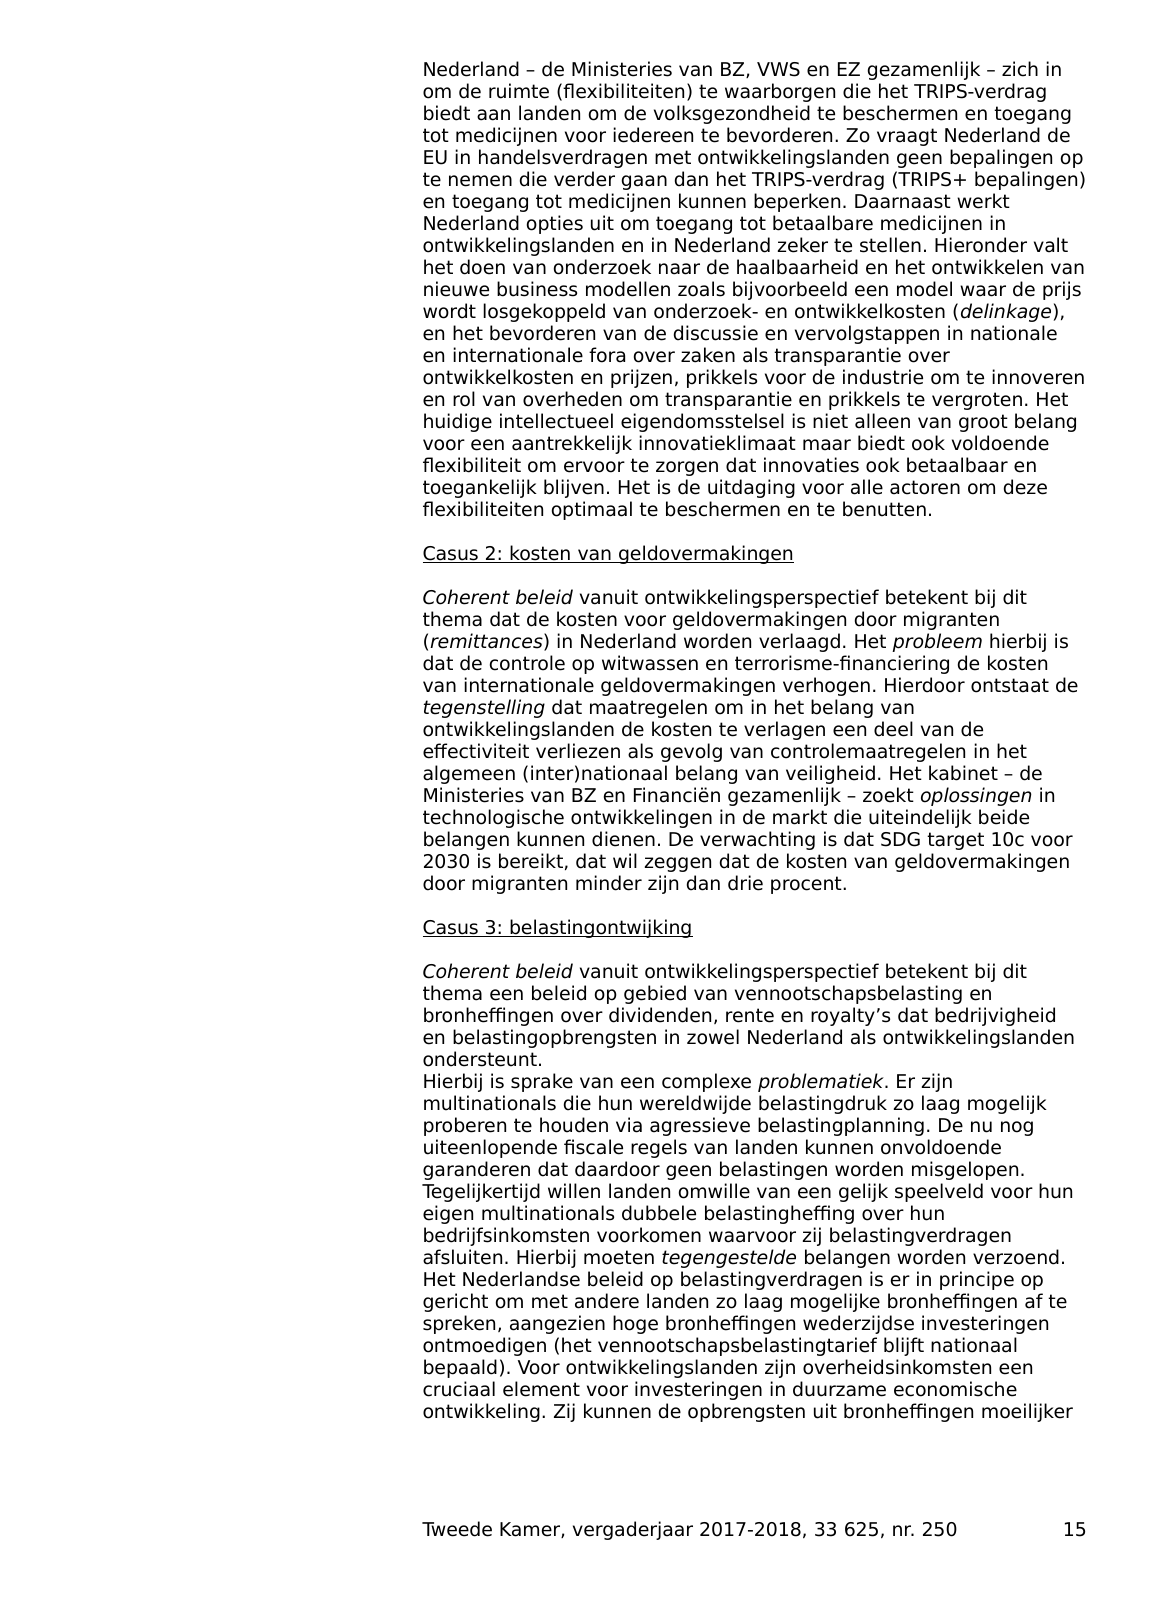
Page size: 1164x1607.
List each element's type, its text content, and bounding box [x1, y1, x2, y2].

text Hierbij is sprake van een complexe problematiek. Er zijn multinationals die hun wereldwijde belastingdruk zo laag mogelijk proberen te houden via agressieve belastingplanning. De nu nog uiteenlopende fiscale regels van landen kunnen onvoldoende garanderen dat daardoor geen belastingen worden misgelopen. Tegelijkertijd willen landen omwille van een gelijk speelveld voor hun eigen multinationals dubbele belastingheffing over hun bedrijfsinkomsten voorkomen waarvoor zij belastingverdragen afsluiten. Hierbij moeten tegengestelde belangen worden verzoend. Het Nederlandse beleid op belastingverdragen is er in principe op gericht om met andere landen zo laag mogelijke bronheffingen af te spreken, aangezien hoge bronheffingen wederzijdse investeringen ontmoedigen (het vennootschapsbelastingtarief blijft nationaal bepaald). Voor ontwikkelingslanden zijn overheidsinkomsten een cruciaal element voor investeringen in duurzame economische ontwikkeling. Zij kunnen de opbrengsten uit bronheffingen moeilijker [422, 1071, 1087, 1423]
subtitle Casus 3: belastingontwijking [422, 917, 1087, 939]
text Coherent beleid vanuit ontwikkelingsperspectief betekent bij dit thema dat de kosten voor geldovermakingen door migranten (remittances) in Nederland worden verlaagd. Het probleem hierbij is dat de controle op witwassen en terrorisme-financiering de kosten van internationale geldovermakingen verhogen. Hierdoor ontstaat de tegenstelling dat maatregelen om in het belang van ontwikkelingslanden de kosten te verlagen een deel van de effectiviteit verliezen als gevolg van controlemaatregelen in het algemeen (inter)nationaal belang van veiligheid. Het kabinet – de Ministeries van BZ en Financiën gezamenlijk – zoekt oplossingen in technologische ontwikkelingen in de markt die uiteindelijk beide belangen kunnen dienen. De verwachting is dat SDG target 10c voor 2030 is bereikt, dat wil zeggen dat de kosten van geldovermakingen door migranten minder zijn dan drie procent. [422, 587, 1087, 895]
subtitle Casus 2: kosten van geldovermakingen [422, 543, 1087, 565]
text Coherent beleid vanuit ontwikkelingsperspectief betekent bij dit thema een beleid op gebied van vennootschapsbelasting en bronheffingen over dividenden, rente en royalty’s dat bedrijvigheid en belastingopbrengsten in zowel Nederland als ontwikkelingslanden ondersteunt. [422, 961, 1087, 1071]
text Nederland – de Ministeries van BZ, VWS en EZ gezamenlijk – zich in om de ruimte (flexibiliteiten) te waarborgen die het TRIPS-verdrag biedt aan landen om de volksgezondheid te beschermen en toegang tot medicijnen voor iedereen te bevorderen. Zo vraagt Nederland de EU in handelsverdragen met ontwikkelingslanden geen bepalingen op te nemen die verder gaan dan het TRIPS-verdrag (TRIPS+ bepalingen) en toegang tot medicijnen kunnen beperken. Daarnaast werkt Nederland opties uit om toegang tot betaalbare medicijnen in ontwikkelingslanden en in Nederland zeker te stellen. Hieronder valt het doen van onderzoek naar de haalbaarheid en het ontwikkelen van nieuwe business modellen zoals bijvoorbeeld een model waar de prijs wordt losgekoppeld van onderzoek- en ontwikkelkosten (delinkage), en het bevorderen van de discussie en vervolgstappen in nationale en internationale fora over zaken als transparantie over ontwikkelkosten en prijzen, prikkels voor de industrie om te innoveren en rol van overheden om transparantie en prikkels te vergroten. Het huidige intellectueel eigendomsstelsel is niet alleen van groot belang voor een aantrekkelijk innovatieklimaat maar biedt ook voldoende flexibiliteit om ervoor te zorgen dat innovaties ook betaalbaar en toegankelijk blijven. Het is de uitdaging voor alle actoren om deze flexibiliteiten optimaal te beschermen en te benutten. [422, 59, 1087, 521]
